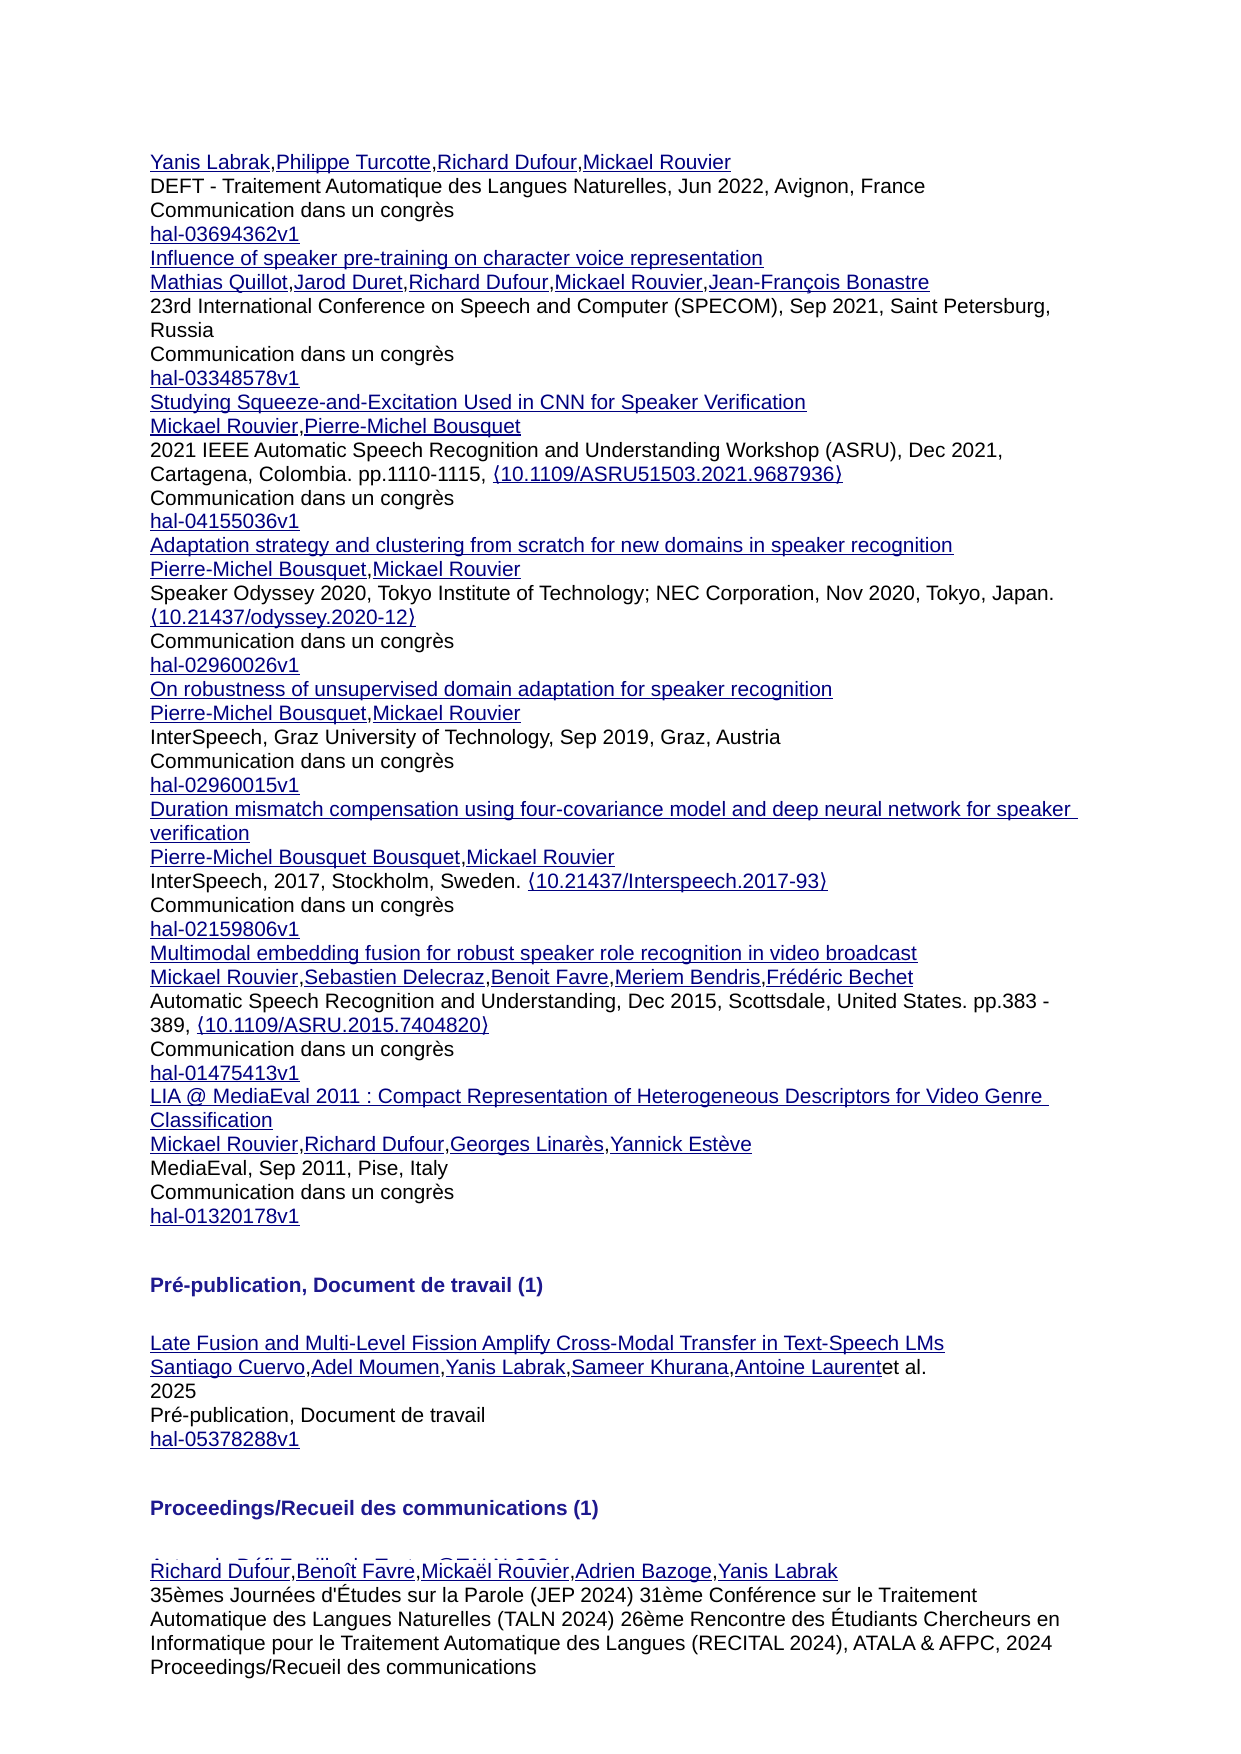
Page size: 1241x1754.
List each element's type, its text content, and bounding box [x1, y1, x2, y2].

subtitle Pré-publication, Document de travail (1) [150, 1273, 1090, 1297]
table_cell Adaptation strategy and clustering from scratch for new domains in speaker recognition Pierre-Michel Bousquet,Mickael Rouvier Speaker Odyssey 2020, Tokyo Institute of Technology; NEC Corporation, Nov 2020, Tokyo, Japan. ⟨10.21437/odyssey.2020-12⟩ Communication dans un congrès hal-02960026v1 [150, 533, 1090, 677]
table_header Late Fusion and Multi-Level Fission Amplify Cross-Modal Transfer in Text-Speech LMs Santiago Cuervo,Adel Moumen,Yanis Labrak,Sameer Khurana,Antoine Laurentet al. 2025 Pré-publication, Document de travail hal-05378288v1 [150, 1331, 1090, 1451]
table_cell On robustness of unsupervised domain adaptation for speaker recognition Pierre-Michel Bousquet,Mickael Rouvier InterSpeech, Graz University of Technology, Sep 2019, Graz, Austria Communication dans un congrès hal-02960015v1 [150, 677, 1090, 797]
table_cell LIA @ MediaEval 2011 : Compact Representation of Heterogeneous Descriptors for Video Genre Classification Mickael Rouvier,Richard Dufour,Georges Linarès,Yannick Estève MediaEval, Sep 2011, Pise, Italy Communication dans un congrès hal-01320178v1 [150, 1084, 1090, 1228]
subtitle Proceedings/Recueil des communications (1) [150, 1496, 1090, 1520]
table_cell Yanis Labrak,Philippe Turcotte,Richard Dufour,Mickael Rouvier DEFT - Traitement Automatique des Langues Naturelles, Jun 2022, Avignon, France Communication dans un congrès hal-03694362v1 [150, 150, 1090, 246]
table_cell Studying Squeeze-and-Excitation Used in CNN for Speaker Verification Mickael Rouvier,Pierre-Michel Bousquet 2021 IEEE Automatic Speech Recognition and Understanding Workshop (ASRU), Dec 2021, Cartagena, Colombia. pp.1110-1115, ⟨10.1109/ASRU51503.2021.9687936⟩ Communication dans un congrès hal-04155036v1 [150, 390, 1090, 533]
table_cell Influence of speaker pre-training on character voice representation Mathias Quillot,Jarod Duret,Richard Dufour,Mickael Rouvier,Jean-François Bonastre 23rd International Conference on Speech and Computer (SPECOM), Sep 2021, Saint Petersburg, Russia Communication dans un congrès hal-03348578v1 [150, 246, 1090, 389]
table_header Actes du Défi Fouille de Textes@TALN 2024 Richard Dufour,Benoît Favre,Mickaël Rouvier,Adrien Bazoge,Yanis Labrak 35èmes Journées d'Études sur la Parole (JEP 2024) 31ème Conférence sur le Traitement Automatique des Langues Naturelles (TALN 2024) 26ème Rencontre des Étudiants Chercheurs en Informatique pour le Traitement Automatique des Langues (RECITAL 2024), ATALA & AFPC, 2024 Proceedings/Recueil des communications hal-04635889v1 [150, 1554, 1090, 1679]
table_cell Duration mismatch compensation using four-covariance model and deep neural network for speaker verification Pierre-Michel Bousquet Bousquet,Mickael Rouvier InterSpeech, 2017, Stockholm, Sweden. ⟨10.21437/Interspeech.2017-93⟩ Communication dans un congrès hal-02159806v1 [150, 797, 1090, 941]
table_cell Multimodal embedding fusion for robust speaker role recognition in video broadcast Mickael Rouvier,Sebastien Delecraz,Benoit Favre,Meriem Bendris,Frédéric Bechet Automatic Speech Recognition and Understanding, Dec 2015, Scottsdale, United States. pp.383 - 389, ⟨10.1109/ASRU.2015.7404820⟩ Communication dans un congrès hal-01475413v1 [150, 941, 1090, 1084]
